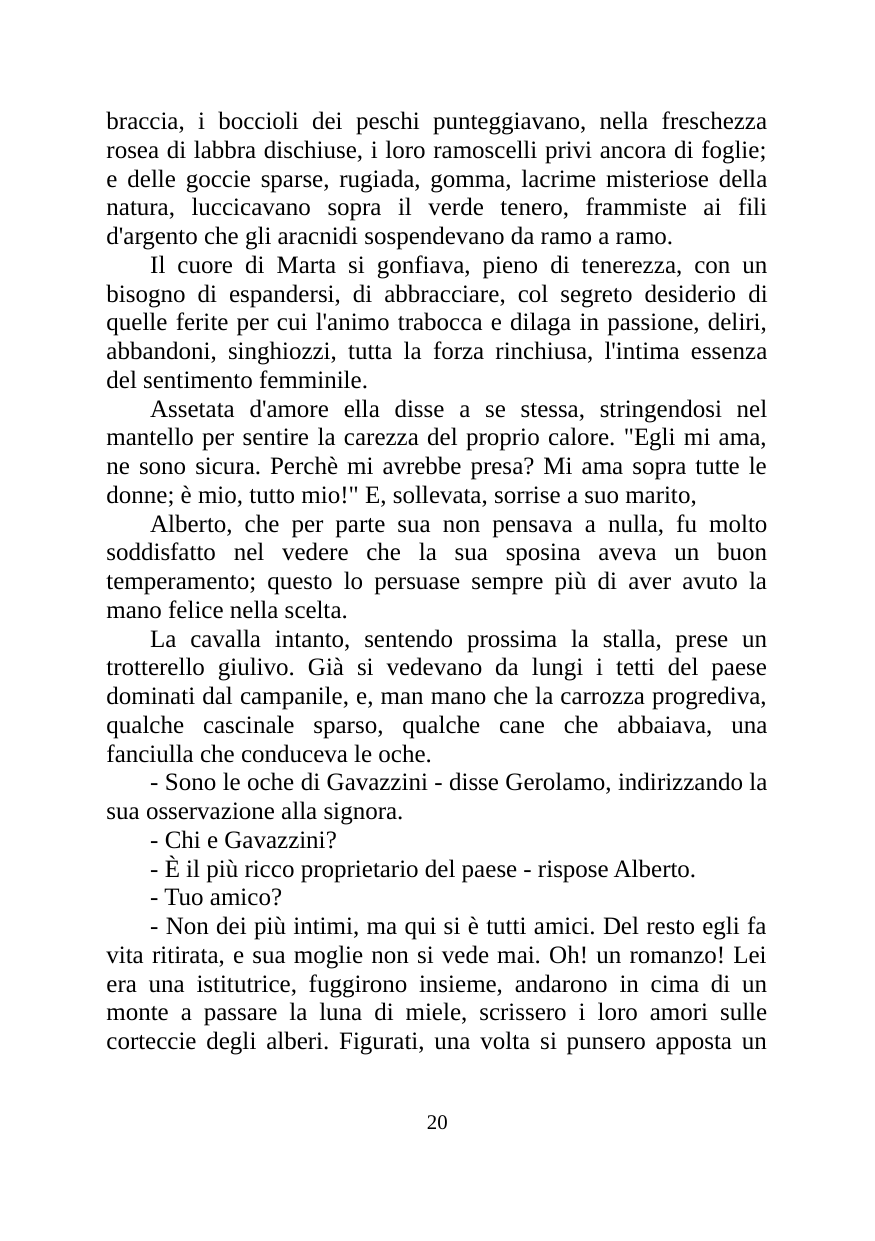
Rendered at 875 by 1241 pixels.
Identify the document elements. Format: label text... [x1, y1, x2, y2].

text La cavalla intanto, sentendo prossima la stalla, prese un trotterello giulivo. Già si vedevano da lungi i tetti del paese dominati dal campanile, e, man mano che la carrozza progrediva, qualche cascinale sparso, qualche cane che abbaiava, una fanciulla che conduceva le oche. [106, 624, 768, 767]
text - È il più ricco proprietario del paese - rispose Alberto. [106, 854, 768, 882]
text - Chi e Gavazzini? [106, 825, 768, 854]
text Assetata d'amore ella disse a se stessa, stringendosi nel mantello per sentire la carezza del proprio calore. "Egli mi ama, ne sono sicura. Perchè mi avrebbe presa? Mi ama sopra tutte le donne; è mio, tutto mio!" E, sollevata, sorrise a suo marito, [106, 394, 768, 509]
text - Sono le oche di Gavazzini - disse Gerolamo, indirizzando la sua osservazione alla signora. [106, 767, 768, 825]
text braccia, i boccioli dei peschi punteggiavano, nella freschezza rosea di labbra dischiuse, i loro ramoscelli privi ancora di foglie; e delle goccie sparse, rugiada, gomma, lacrime misteriose della natura, luccicavano sopra il verde tenero, frammiste ai fili d'argento che gli aracnidi sospendevano da ramo a ramo. [106, 106, 768, 250]
text - Tuo amico? [106, 882, 768, 911]
text Alberto, che per parte sua non pensava a nulla, fu molto soddisfatto nel vedere che la sua sposina aveva un buon temperamento; questo lo persuase sempre più di aver avuto la mano felice nella scelta. [106, 509, 768, 624]
text Il cuore di Marta si gonfiava, pieno di tenerezza, con un bisogno di espandersi, di abbracciare, col segreto desiderio di quelle ferite per cui l'animo trabocca e dilaga in passione, deliri, abbandoni, singhiozzi, tutta la forza rinchiusa, l'intima essenza del sentimento femminile. [106, 250, 768, 394]
text - Non dei più intimi, ma qui si è tutti amici. Del resto egli fa vita ritirata, e sua moglie non si vede mai. Oh! un romanzo! Lei era una istitutrice, fuggirono insieme, andarono in cima di un monte a passare la luna di miele, scrissero i loro amori sulle corteccie degli alberi. Figurati, una volta si punsero apposta un [106, 911, 768, 1055]
